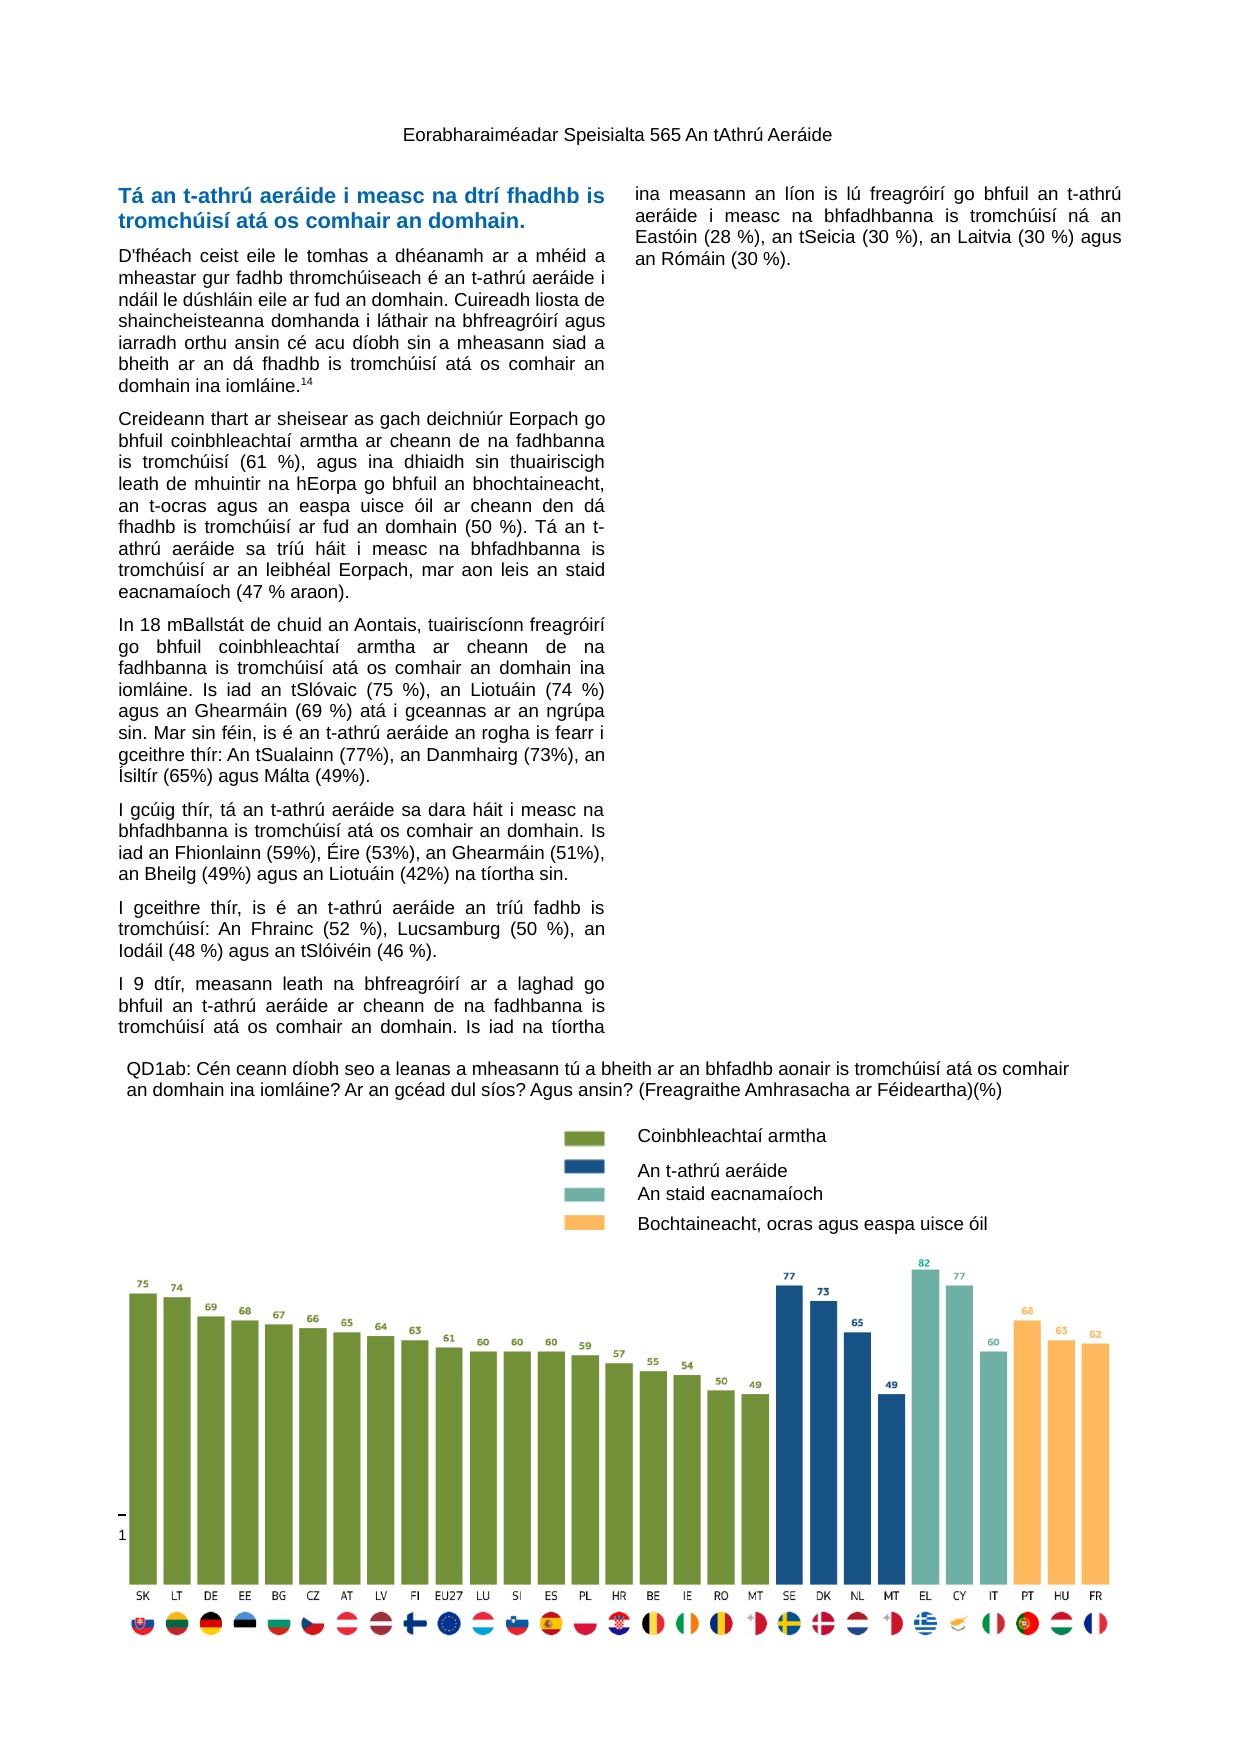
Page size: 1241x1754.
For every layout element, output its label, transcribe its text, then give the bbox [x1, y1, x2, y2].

text I 9 dtír, measann leath na bhfreagróirí ar a laghad go bhfuil an t-athrú aeráide ar cheann de na fadhbanna is tromchúisí atá os comhair an domhain. Is iad na tíortha [118, 973, 605, 1038]
picture [539, 1117, 617, 1230]
text I gceithre thír, is é an t-athrú aeráide an tríú fadhb is tromchúisí: An Fhrainc (52 %), Lucsamburg (50 %), an Iodáil (48 %) agus an tSlóivéin (46 %). [118, 897, 605, 961]
text I gcúig thír, tá an t-athrú aeráide sa dara háit i measc na bhfadhbanna is tromchúisí atá os comhair an domhain. Is iad an Fhionlainn (59%), Éire (53%), an Ghearmáin (51%), an Bheilg (49%) agus an Liotuáin (42%) na tíortha sin. [118, 798, 605, 885]
picture [126, 1254, 1119, 1649]
text Creideann thart ar sheisear as gach deichniúr Eorpach go bhfuil coinbhleachtaí armtha ar cheann de na fadhbanna is tromchúisí (61 %), agus ina dhiaidh sin thuairiscigh leath de mhuintir na hEorpa go bhfuil an bhochtaineacht, an t-ocras agus an easpa uisce óil ar cheann den dá fhadhb is tromchúisí ar fud an domhain (50 %). Tá an t-athrú aeráide sa tríú háit i measc na bhfadhbanna is tromchúisí ar an leibhéal Eorpach, mar aon leis an staid eacnamaíoch (47 % araon). [118, 408, 605, 602]
text D'fhéach ceist eile le tomhas a dhéanamh ar a mhéid a mheastar gur fadhb thromchúiseach é an t-athrú aeráide i ndáil le dúshláin eile ar fud an domhain. Cuireadh liosta de shaincheisteanna domhanda i láthair na bhfreagróirí agus iarradh orthu ansin cé acu díobh sin a mheasann siad a bheith ar an dá fhadhb is tromchúisí atá os comhair an domhain ina iomláine. [118, 245, 605, 396]
text In 18 mBallstát de chuid an Aontais, tuairiscíonn freagróirí go bhfuil coinbhleachtaí armtha ar cheann de na fadhbanna is tromchúisí atá os comhair an domhain ina iomláine. Is iad an tSlóvaic (75 %), an Liotuáin (74 %) agus an Ghearmáin (69 %) atá i gceannas ar an ngrúpa sin. Mar sin féin, is é an t-athrú aeráide an rogha is fearr i gceithre thír: An tSualainn (77%), an Danmhairg (73%), an Ísiltír (65%) agus Málta (49%). [118, 614, 605, 787]
text Tá an t-athrú aeráide i measc na dtrí fhadhb is tromchúisí atá os comhair an domhain. [118, 183, 605, 233]
text ina measann an líon is lú freagróirí go bhfuil an t-athrú aeráide i measc na bhfadhbanna is tromchúisí ná an Eastóin (28 %), an tSeicia (30 %), an Laitvia (30 %) agus an Rómáin (30 %). [635, 183, 1122, 269]
